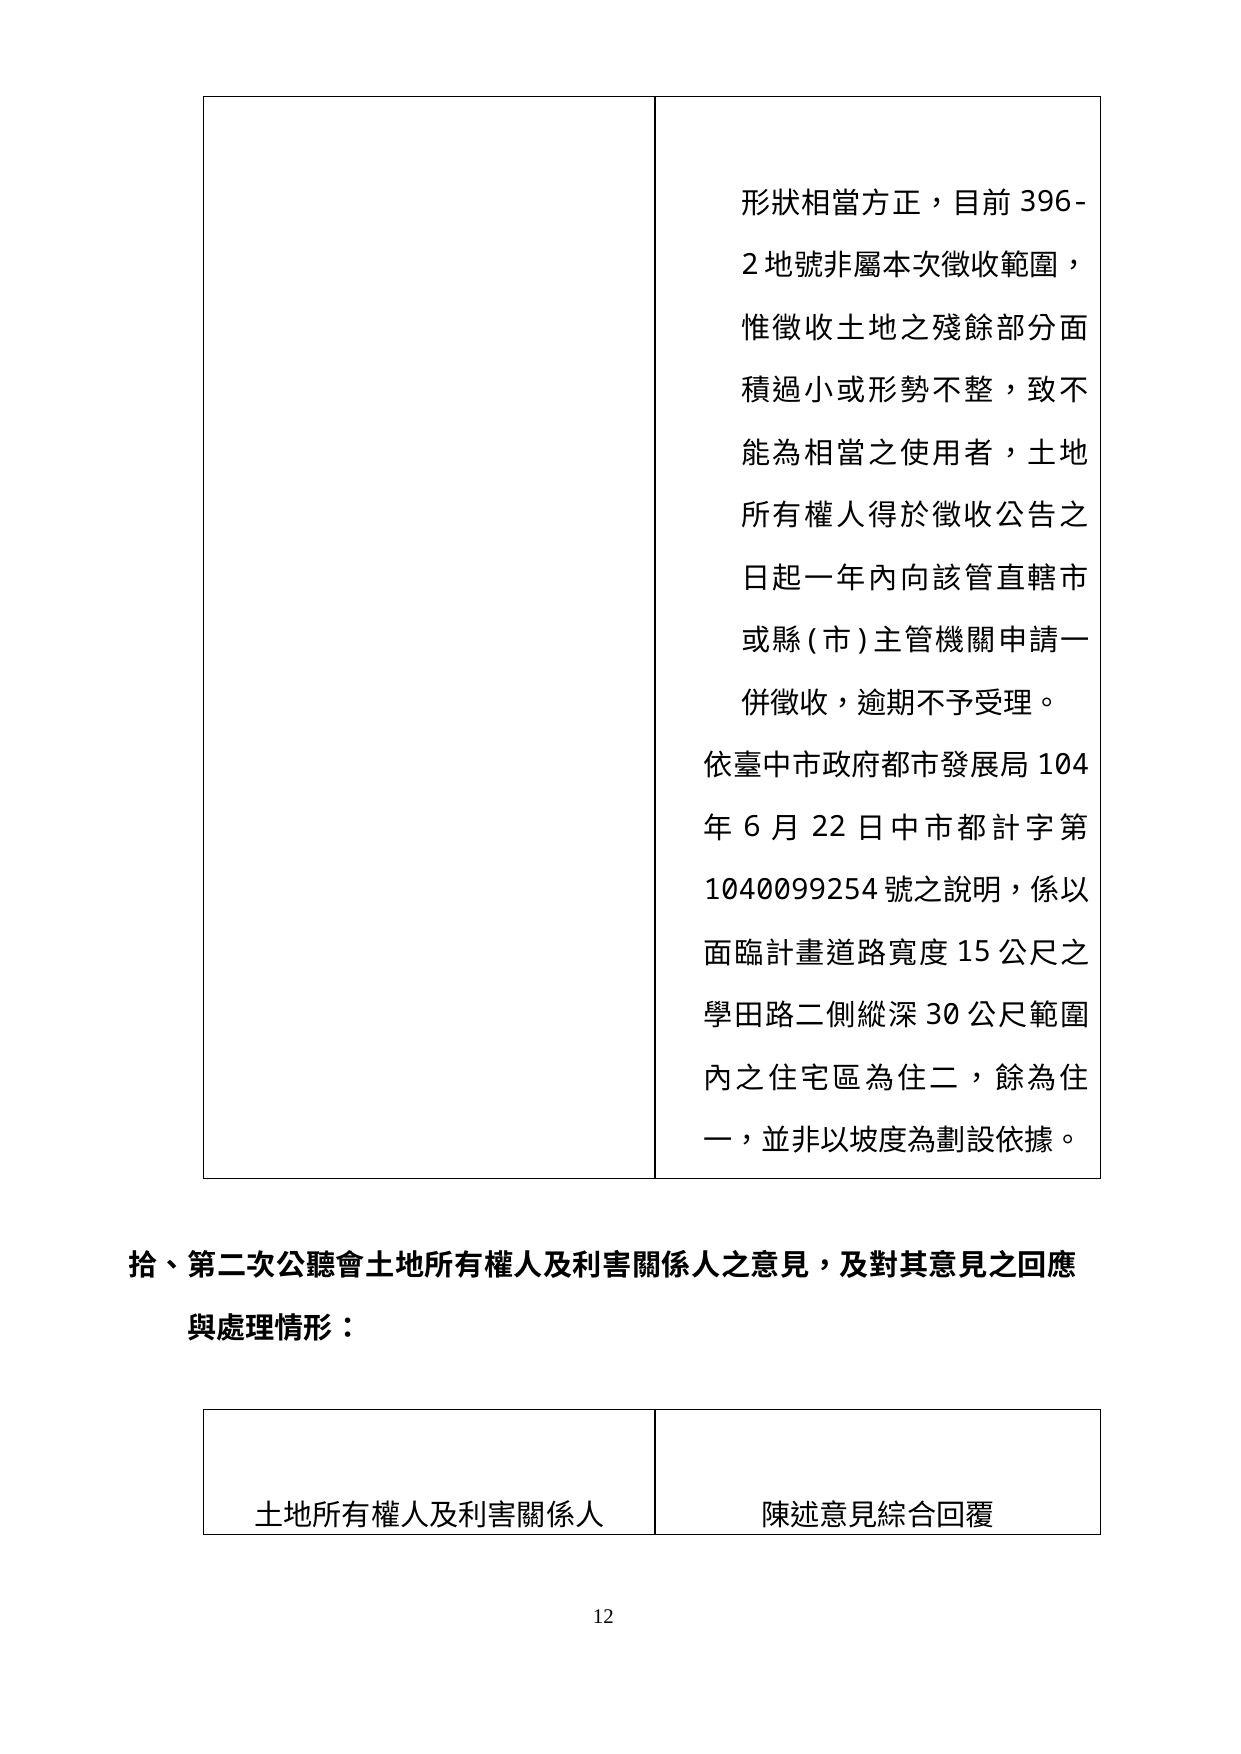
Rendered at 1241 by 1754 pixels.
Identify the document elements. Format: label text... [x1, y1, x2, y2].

table_header 陳述意見綜合回覆 [656, 1410, 1100, 1534]
text 拾、第二次公聽會土地所有權人及利害關係人之意見，及對其意見之回應與處理情形： [128, 1221, 1078, 1346]
table_header 土地所有權人及利害關係人 [204, 1410, 654, 1534]
table_cell 形狀相當方正，目前396-2地號非屬本次徵收範圍，惟徵收土地之殘餘部分面積過小或形勢不整，致不能為相當之使用者，土地所有權人得於徵收公告之日起一年內向該管直轄市或縣(市)主管機關申請一併徵收，逾期不予受理。 依臺中市政府都市發展局104年6月22日中市都計字第1040099254號之說明，係以面臨計畫道路寬度15公尺之學田路二側縱深30公尺範圍內之住宅區為住二，餘為住一，並非以坡度為劃設依據。 [656, 97, 1100, 1177]
table_cell [204, 97, 654, 1177]
